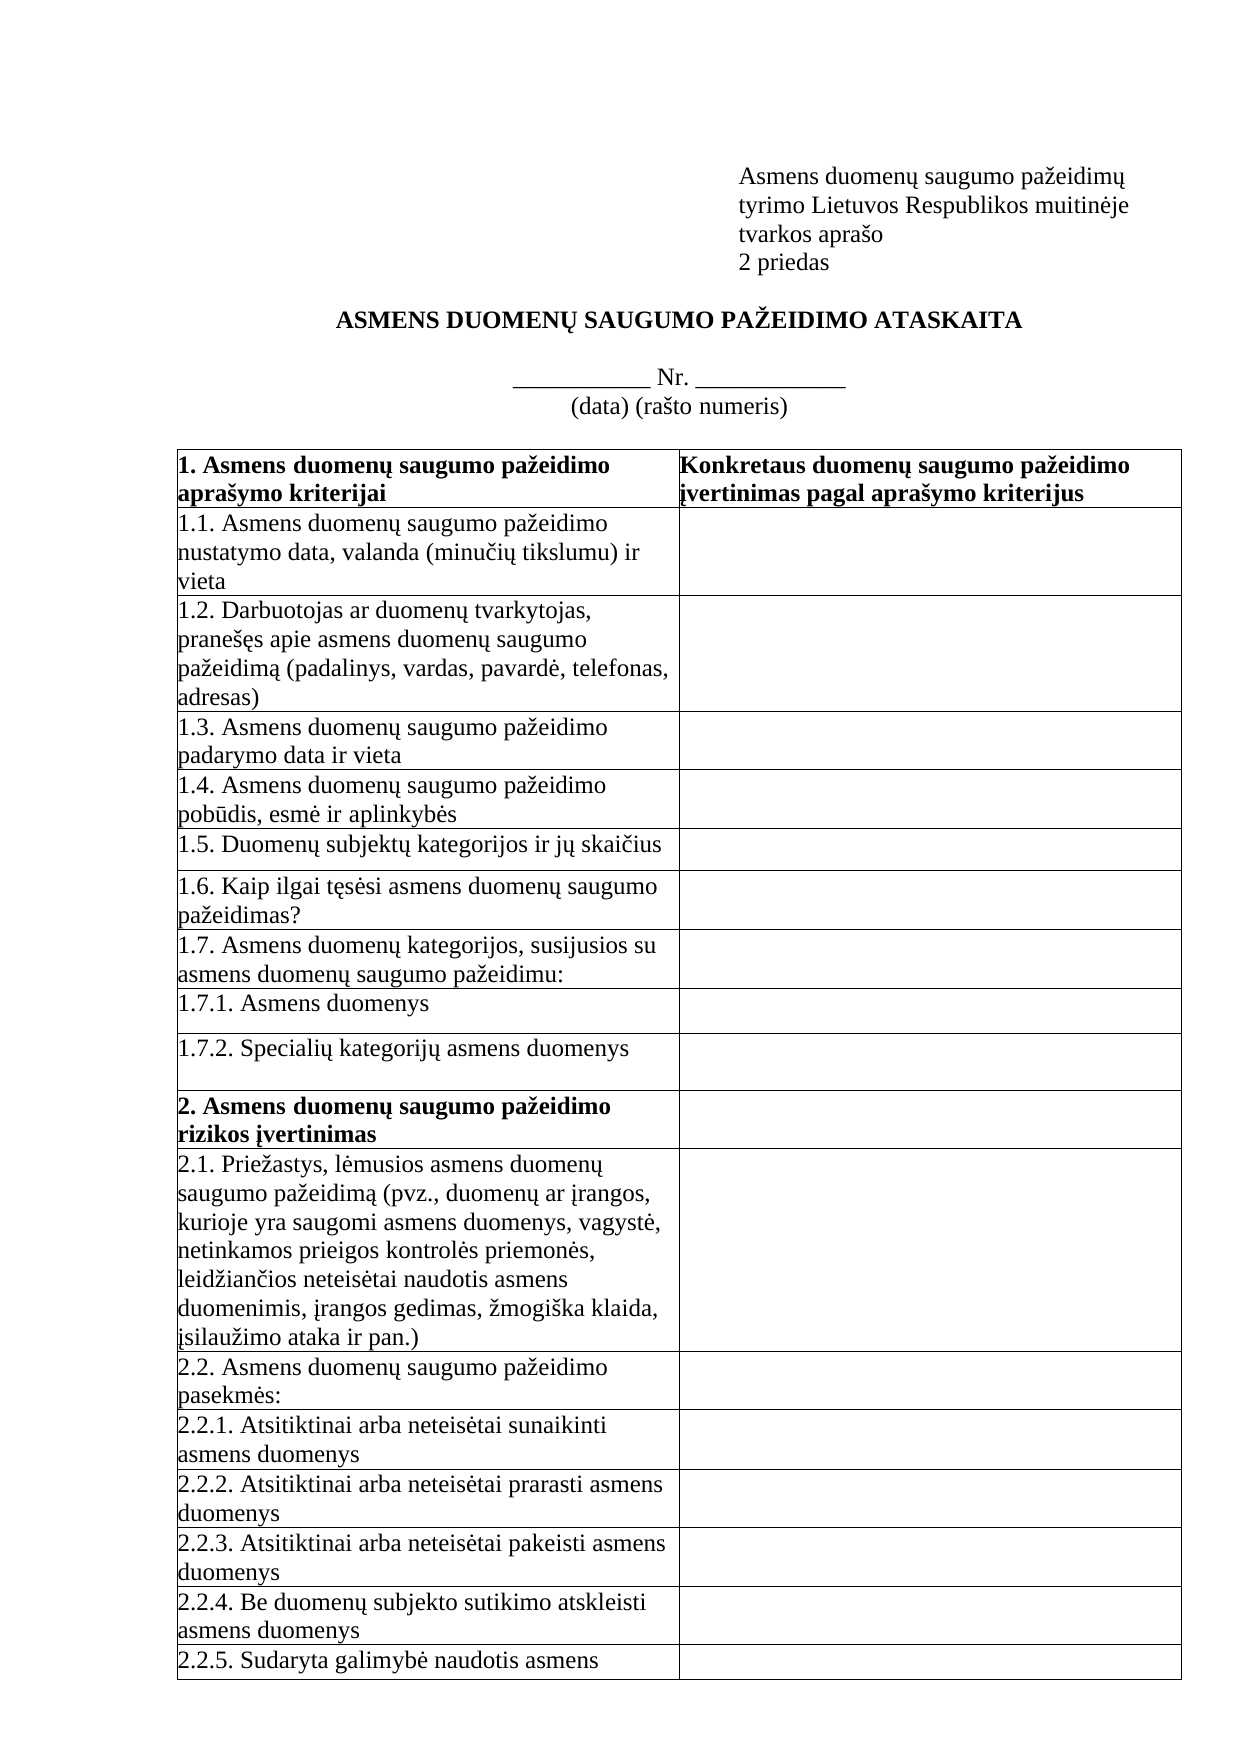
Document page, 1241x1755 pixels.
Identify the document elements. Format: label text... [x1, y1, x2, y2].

table_cell [680, 1091, 1181, 1148]
table_header Konkretaus duomenų saugumo pažeidimo įvertinimas pagal aprašymo kriterijus [680, 450, 1181, 507]
text ASMENS DUOMENŲ SAUGUMO PAŽEIDIMO ATASKAITA [177, 305, 1181, 334]
table_cell [680, 596, 1181, 711]
table_cell [680, 508, 1181, 594]
table_cell [680, 1528, 1181, 1586]
table_cell 1.7.1. Asmens duomenys [178, 989, 679, 1032]
table_cell [680, 1034, 1181, 1090]
table_cell [680, 1587, 1181, 1644]
table_cell 1.5. Duomenų subjektų kategorijos ir jų skaičius [178, 829, 679, 870]
table_header 1. Asmens duomenų saugumo pažeidimo aprašymo kriterijai [178, 450, 679, 507]
text 2 priedas [702, 247, 1181, 276]
table_cell [680, 829, 1181, 870]
table_cell 2. Asmens duomenų saugumo pažeidimo rizikos įvertinimas [178, 1091, 679, 1148]
table_cell 1.3. Asmens duomenų saugumo pažeidimo padarymo data ir vieta [178, 712, 679, 769]
table_cell [680, 1470, 1181, 1527]
text (data) (rašto numeris) [177, 391, 1181, 420]
table_cell 1.7. Asmens duomenų kategorijos, susijusios su asmens duomenų saugumo pažeidimu: [178, 930, 679, 987]
text tyrimo Lietuvos Respublikos muitinėje [738, 190, 1181, 219]
table_cell 1.4. Asmens duomenų saugumo pažeidimo pobūdis, esmė ir aplinkybės [178, 770, 679, 828]
table_cell 1.6. Kaip ilgai tęsėsi asmens duomenų saugumo pažeidimas? [178, 871, 679, 929]
table_cell 1.7.2. Specialių kategorijų asmens duomenys [178, 1034, 679, 1090]
table_cell [680, 770, 1181, 828]
table_cell 2.2.1. Atsitiktinai arba neteisėtai sunaikinti asmens duomenys [178, 1410, 679, 1468]
table_cell 2.2. Asmens duomenų saugumo pažeidimo pasekmės: [178, 1352, 679, 1409]
table_cell [680, 1410, 1181, 1468]
table_cell [680, 930, 1181, 987]
table_cell 2.2.2. Atsitiktinai arba neteisėtai prarasti asmens duomenys [178, 1470, 679, 1527]
text Asmens duomenų saugumo pažeidimų [738, 161, 1181, 190]
table_cell [680, 1149, 1181, 1351]
text ___________ Nr. ____________ [177, 362, 1181, 391]
table_cell 2.1. Priežastys, lėmusios asmens duomenų saugumo pažeidimą (pvz., duomenų ar įrangos, kurioje yra saugomi asmens duomenys, vagystė, netinkamos prieigos kontrolės priemonės, leidžiančios neteisėtai naudotis asmens duomenimis, įrangos gedimas, žmogiška klaida, įsilaužimo ataka ir pan.) [178, 1149, 679, 1351]
table_cell 1.1. Asmens duomenų saugumo pažeidimo nustatymo data, valanda (minučių tikslumu) ir vieta [178, 508, 679, 594]
table_cell 2.2.5. Sudaryta galimybė naudotis asmens [178, 1645, 679, 1679]
table_cell [680, 1645, 1181, 1679]
text tvarkos aprašo [702, 219, 1181, 247]
table_cell [680, 989, 1181, 1032]
table_cell [680, 1352, 1181, 1409]
table_cell 2.2.3. Atsitiktinai arba neteisėtai pakeisti asmens duomenys [178, 1528, 679, 1586]
table_cell [680, 871, 1181, 929]
table_cell 2.2.4. Be duomenų subjekto sutikimo atskleisti asmens duomenys [178, 1587, 679, 1644]
table_cell [680, 712, 1181, 769]
table_cell 1.2. Darbuotojas ar duomenų tvarkytojas, pranešęs apie asmens duomenų saugumo pažeidimą (padalinys, vardas, pavardė, telefonas, adresas) [178, 596, 679, 711]
